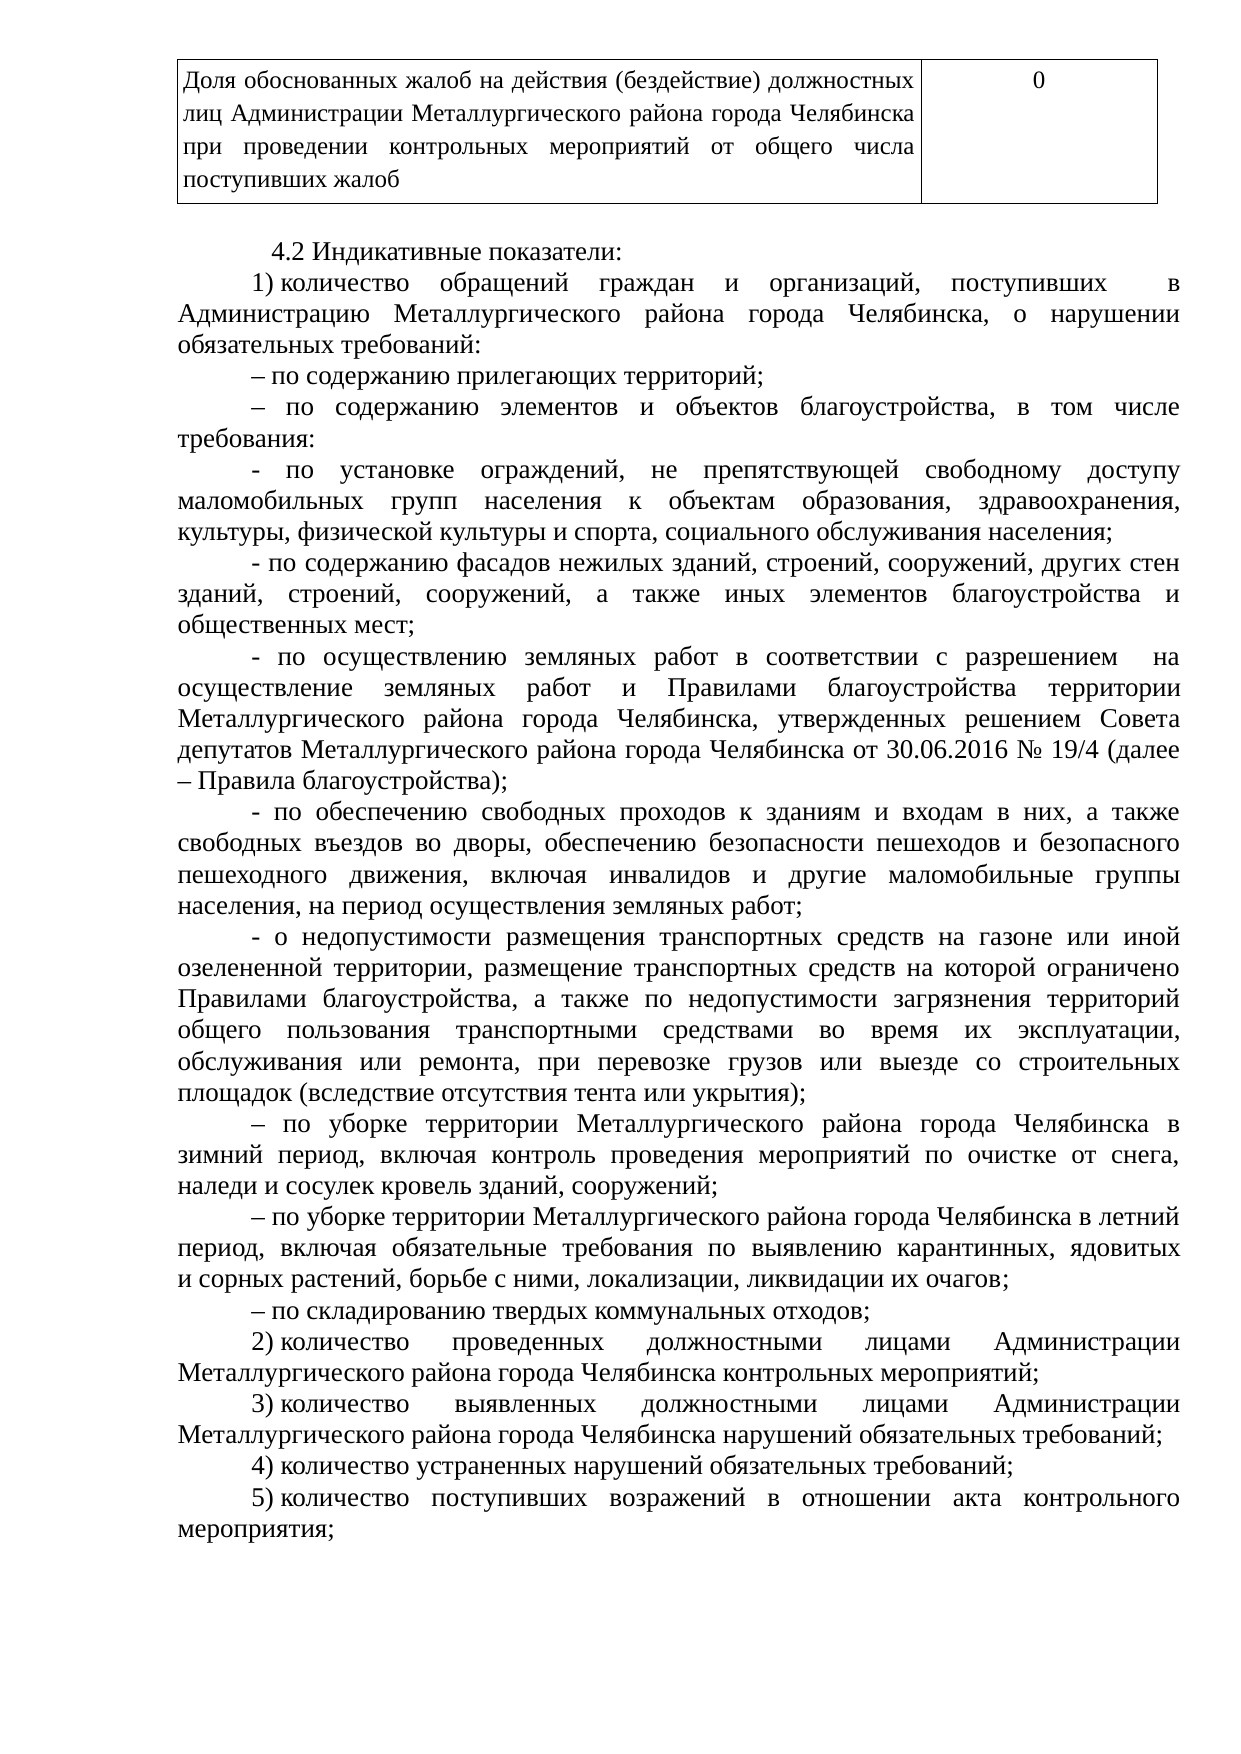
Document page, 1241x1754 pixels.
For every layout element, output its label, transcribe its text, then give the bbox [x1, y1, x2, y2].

text – по содержанию элементов и объектов благоустройства, в том числе требования: [177, 391, 1181, 453]
text – по содержанию прилегающих территорий; [177, 359, 1181, 391]
text - по установке ограждений, не препятствующей свободному доступу маломобильных групп населения к объектам образования, здравоохранения, культуры, физической культуры и спорта, социального обслуживания населения; [177, 453, 1181, 546]
text – по уборке территории Металлургического района города Челябинска в зимний период, включая контроль проведения мероприятий по очистке от снега, наледи и сосулек кровель зданий, сооружений; [177, 1107, 1181, 1200]
text 1) количество обращений граждан и организаций, поступивших в Администрацию Металлургического района города Челябинска, о нарушении обязательных требований: [177, 266, 1181, 359]
table_cell Доля обоснованных жалоб на действия (бездействие) должностных лиц Администрации Металлургического района города Челябинска при проведении контрольных мероприятий от общего числа поступивших жалоб [178, 60, 921, 203]
text – по складированию твердых коммунальных отходов; [177, 1294, 1181, 1325]
table_cell 0 [922, 60, 1157, 203]
text 2) количество проведенных должностными лицами Администрации Металлургического района города Челябинска контрольных мероприятий; [177, 1325, 1181, 1387]
text 5) количество поступивших возражений в отношении акта контрольного мероприятия; [177, 1481, 1181, 1543]
text - по обеспечению свободных проходов к зданиям и входам в них, а также свободных въездов во дворы, обеспечению безопасности пешеходов и безопасного пешеходного движения, включая инвалидов и другие маломобильные группы населения, на период осуществления земляных работ; [177, 795, 1181, 920]
text - по осуществлению земляных работ в соответствии с разрешением на осуществление земляных работ и Правилами благоустройства территории Металлургического района города Челябинска, утвержденных решением Совета депутатов Металлургического района города Челябинска от 30.06.2016 № 19/4 (далее – Правила благоустройства); [177, 640, 1181, 795]
text - по содержанию фасадов нежилых зданий, строений, сооружений, других стен зданий, строений, сооружений, а также иных элементов благоустройства и общественных мест; [177, 546, 1181, 640]
text 4) количество устраненных нарушений обязательных требований; [177, 1449, 1181, 1481]
text – по уборке территории Металлургического района города Челябинска в летний период, включая обязательные требования по выявлению карантинных, ядовитых и сорных растений, борьбе с ними, локализации, ликвидации их очагов; [177, 1200, 1181, 1294]
text 3) количество выявленных должностными лицами Администрации Металлургического района города Челябинска нарушений обязательных требований; [177, 1387, 1181, 1449]
text 4.2 Индикативные показатели: [271, 235, 1181, 266]
text - о недопустимости размещения транспортных средств на газоне или иной озелененной территории, размещение транспортных средств на которой ограничено Правилами благоустройства, а также по недопустимости загрязнения территорий общего пользования транспортными средствами во время их эксплуатации, обслуживания или ремонта, при перевозке грузов или выезде со строительных площадок (вследствие отсутствия тента или укрытия); [177, 920, 1181, 1107]
